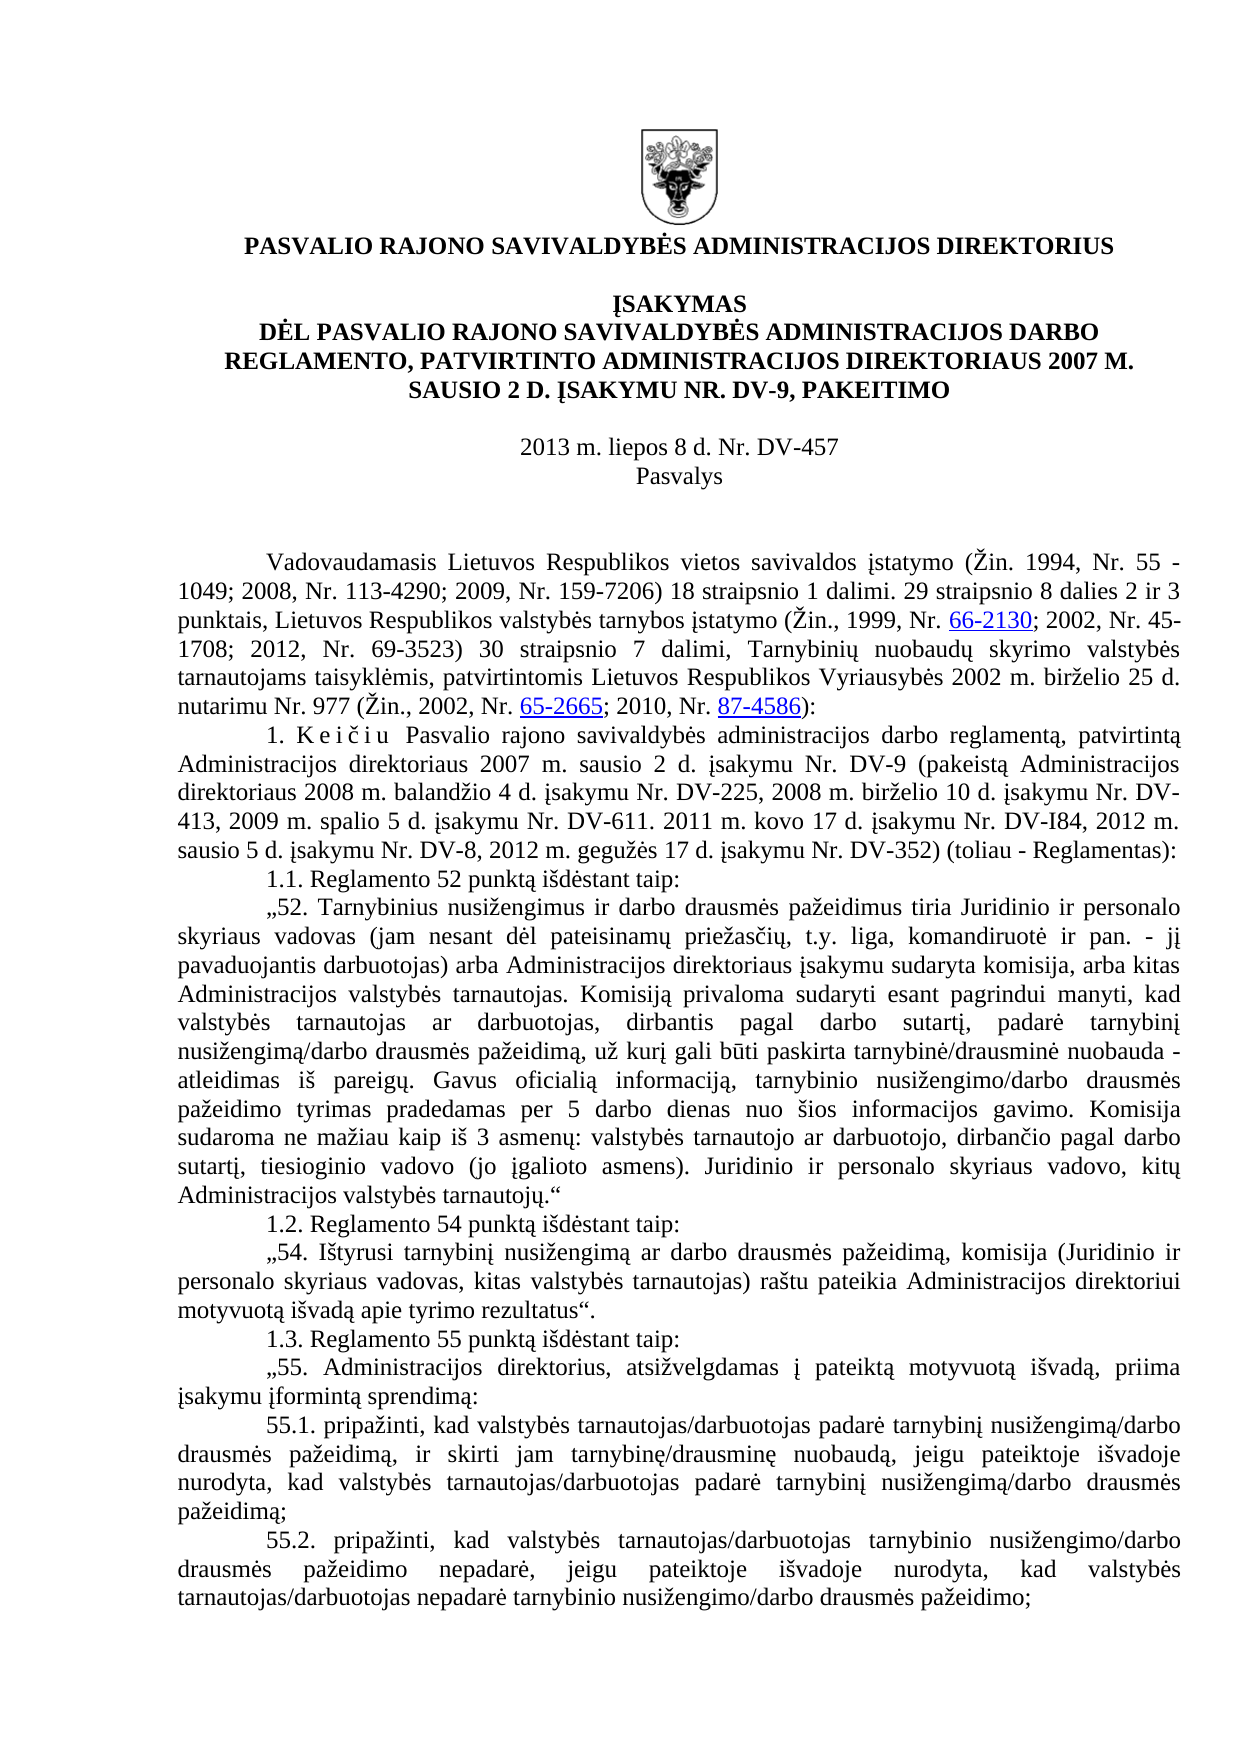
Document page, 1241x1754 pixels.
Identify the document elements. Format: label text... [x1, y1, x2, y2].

text 2013 m. liepos 8 d. Nr. DV-457 [177, 432, 1181, 461]
text „52. Tarnybinius nusižengimus ir darbo drausmės pažeidimus tiria Juridinio ir personalo skyriaus vadovas (jam nesant dėl pateisinamų priežasčių, t.y. liga, komandiruotė ir pan. - jį pavaduojantis darbuotojas) arba Administracijos direktoriaus įsakymu sudaryta komisija, arba kitas Administracijos valstybės tarnautojas. Komisiją privaloma sudaryti esant pagrindui manyti, kad valstybės tarnautojas ar darbuotojas, dirbantis pagal darbo sutartį, padarė tarnybinį nusižengimą/darbo drausmės pažeidimą, už kurį gali būti paskirta tarnybinė/drausminė nuobauda - atleidimas iš pareigų. Gavus oficialią informaciją, tarnybinio nusižengimo/darbo drausmės pažeidimo tyrimas pradedamas per 5 darbo dienas nuo šios informacijos gavimo. Komisija sudaroma ne mažiau kaip iš 3 asmenų: valstybės tarnautojo ar darbuotojo, dirbančio pagal darbo sutartį, tiesioginio vadovo (jo įgalioto asmens). Juridinio ir personalo skyriaus vadovo, kitų Administracijos valstybės tarnautojų.“ [177, 892, 1181, 1209]
text Pasvalys [177, 461, 1181, 490]
text 55.2. pripažinti, kad valstybės tarnautojas/darbuotojas tarnybinio nusižengimo/darbo drausmės pažeidimo nepadarė, jeigu pateiktoje išvadoje nurodyta, kad valstybės tarnautojas/darbuotojas nepadarė tarnybinio nusižengimo/darbo drausmės pažeidimo; [177, 1525, 1181, 1611]
text ĮSAKYMAS [177, 289, 1181, 317]
text 1.1. Reglamento 52 punktą išdėstant taip: [177, 864, 1181, 892]
text Vadovaudamasis Lietuvos Respublikos vietos savivaldos įstatymo (Žin. 1994, Nr. 55 -1049; 2008, Nr. 113-4290; 2009, Nr. 159-7206) 18 straipsnio 1 dalimi. 29 straipsnio 8 dalies 2 ir 3 punktais, Lietuvos Respublikos valstybės tarnybos įstatymo (Žin., 1999, Nr. 66-2130; 2002, Nr. 45- 1708; 2012, Nr. 69-3523) 30 straipsnio 7 dalimi, Tarnybinių nuobaudų skyrimo valstybės tarnautojams taisyklėmis, patvirtintomis Lietuvos Respublikos Vyriausybės 2002 m. birželio 25 d. nutarimu Nr. 977 (Žin., 2002, Nr. 65-2665; 2010, Nr. 87-4586): [177, 547, 1181, 720]
text 55.1. pripažinti, kad valstybės tarnautojas/darbuotojas padarė tarnybinį nusižengimą/darbo drausmės pažeidimą, ir skirti jam tarnybinę/drausminę nuobaudą, jeigu pateiktoje išvadoje nurodyta, kad valstybės tarnautojas/darbuotojas padarė tarnybinį nusižengimą/darbo drausmės pažeidimą; [177, 1410, 1181, 1525]
text 1.3. Reglamento 55 punktą išdėstant taip: [177, 1324, 1181, 1352]
text PASVALIO RAJONO SAVIVALDYBĖS ADMINISTRACIJOS DIREKTORIUS [177, 231, 1181, 260]
text „55. Administracijos direktorius, atsižvelgdamas į pateiktą motyvuotą išvadą, priima įsakymu įformintą sprendimą: [177, 1352, 1181, 1410]
text 1.2. Reglamento 54 punktą išdėstant taip: [177, 1209, 1181, 1237]
text 1. Keičiu Pasvalio rajono savivaldybės administracijos darbo reglamentą, patvirtintą Administracijos direktoriaus 2007 m. sausio 2 d. įsakymu Nr. DV-9 (pakeistą Administracijos direktoriaus 2008 m. balandžio 4 d. įsakymu Nr. DV-225, 2008 m. birželio 10 d. įsakymu Nr. DV- 413, 2009 m. spalio 5 d. įsakymu Nr. DV-611. 2011 m. kovo 17 d. įsakymu Nr. DV-I84, 2012 m. sausio 5 d. įsakymu Nr. DV-8, 2012 m. gegužės 17 d. įsakymu Nr. DV-352) (toliau - Reglamentas): [177, 720, 1181, 864]
text DĖL PASVALIO RAJONO SAVIVALDYBĖS ADMINISTRACIJOS DARBO REGLAMENTO, PATVIRTINTO ADMINISTRACIJOS DIREKTORIAUS 2007 M. SAUSIO 2 D. ĮSAKYMU NR. DV-9, PAKEITIMO [177, 317, 1181, 404]
text „54. Ištyrusi tarnybinį nusižengimą ar darbo drausmės pažeidimą, komisija (Juridinio ir personalo skyriaus vadovas, kitas valstybės tarnautojas) raštu pateikia Administracijos direktoriui motyvuotą išvadą apie tyrimo rezultatus“. [177, 1237, 1181, 1324]
